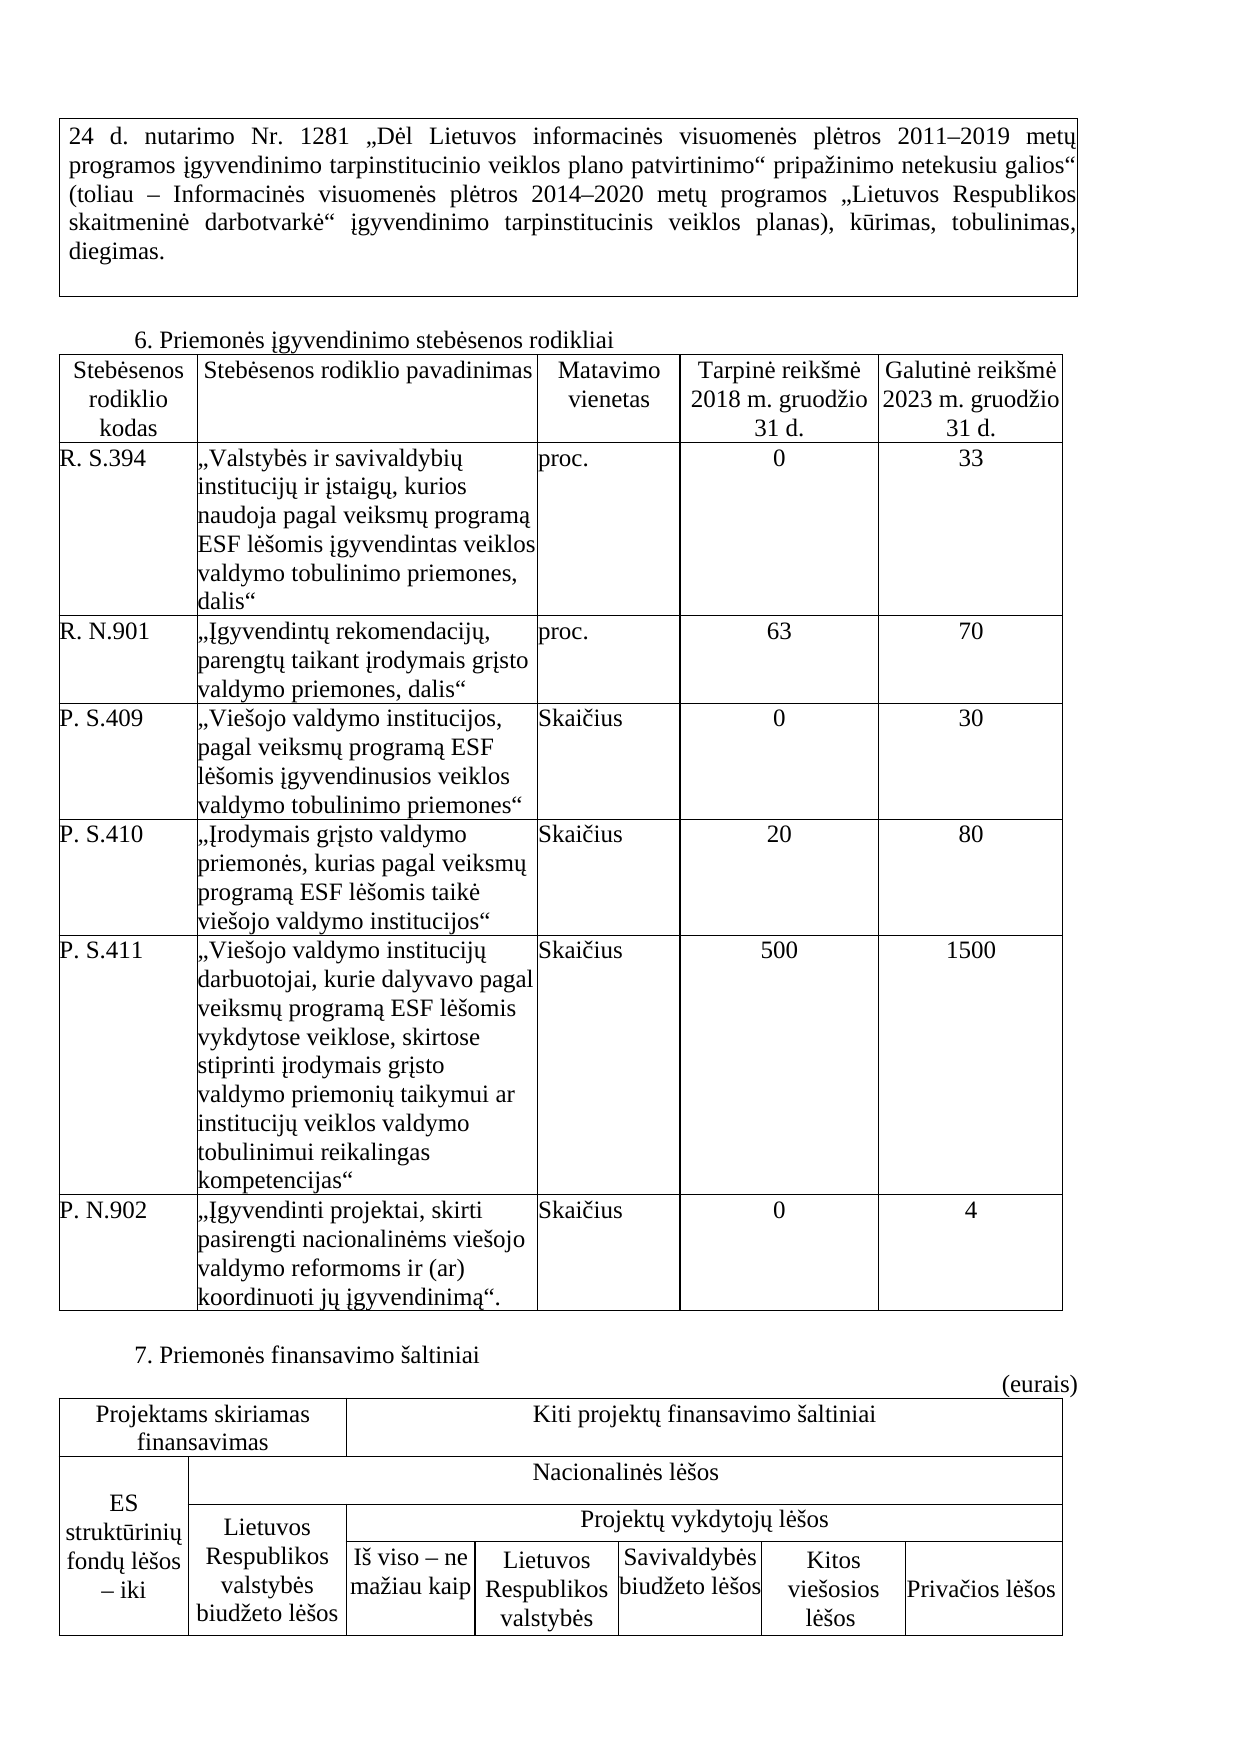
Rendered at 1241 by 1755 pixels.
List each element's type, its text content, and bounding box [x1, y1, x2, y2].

table_cell 0 [681, 443, 878, 615]
table_cell Privačios lėšos [906, 1542, 1062, 1635]
table_cell P. N.902 [60, 1195, 197, 1310]
table_cell 0 [681, 1195, 878, 1310]
table_cell proc. [538, 616, 679, 702]
table_header Stebėsenos rodiklio kodas [60, 355, 197, 442]
table_header Tarpinė reikšmė 2018 m. gruodžio 31 d. [681, 355, 878, 442]
table_cell 1500 [879, 936, 1062, 1194]
table_cell Iš viso – ne mažiau kaip [347, 1542, 474, 1635]
table_cell 20 [681, 820, 878, 934]
table_cell Skaičius [538, 936, 679, 1194]
table_cell Savivaldybės biudžeto lėšos [619, 1542, 761, 1635]
table_cell „Įgyvendinti projektai, skirti pasirengti nacionalinėms viešojo valdymo reformoms ir (ar) koordinuoti jų įgyvendinimą“. [198, 1195, 537, 1310]
table_header Matavimo vienetas [538, 355, 679, 442]
table_cell Kitos viešosios lėšos [762, 1542, 905, 1635]
table_cell 33 [879, 443, 1062, 615]
table_cell „Viešojo valdymo institucijų darbuotojai, kurie dalyvavo pagal veiksmų programą ESF lėšomis vykdytose veiklose, skirtose stiprinti įrodymais grįsto valdymo priemonių taikymui ar institucijų veiklos valdymo tobulinimui reikalingas kompetencijas“ [198, 936, 537, 1194]
table_cell Nacionalinės lėšos [189, 1457, 1062, 1503]
table_cell Lietuvos Respublikos valstybės [476, 1542, 618, 1635]
table_cell Projektų vykdytojų lėšos [347, 1505, 1062, 1541]
table_cell 500 [681, 936, 878, 1194]
table_cell proc. [538, 443, 679, 615]
table_cell „Įgyvendintų rekomendacijų, parengtų taikant įrodymais grįsto valdymo priemones, dalis“ [198, 616, 537, 702]
table_cell „Valstybės ir savivaldybių institucijų ir įstaigų, kurios naudoja pagal veiksmų programą ESF lėšomis įgyvendintas veiklos valdymo tobulinimo priemones, dalis“ [198, 443, 537, 615]
table_cell P. S.409 [60, 704, 197, 818]
table_header Stebėsenos rodiklio pavadinimas [198, 355, 537, 442]
text 6. Priemonės įgyvendinimo stebėsenos rodikliai [59, 326, 1078, 354]
table_cell P. S.410 [60, 820, 197, 934]
table_cell 80 [879, 820, 1062, 934]
text 24 d. nutarimo Nr. 1281 „Dėl Lietuvos informacinės visuomenės plėtros 2011–2019 metų programos įgyvendinimo tarpinstitucinio veiklos plano patvirtinimo“ pripažinimo netekusiu galios“ (toliau – Informacinės visuomenės plėtros 2014–2020 metų programos „Lietuvos Respublikos skaitmeninė darbotvarkė“ įgyvendinimo tarpinstitucinis veiklos planas), kūrimas, tobulinimas, diegimas. [60, 119, 1077, 265]
text (eurais) [59, 1369, 1078, 1398]
table_cell R. N.901 [60, 616, 197, 702]
table_cell 4 [879, 1195, 1062, 1310]
table_cell Skaičius [538, 1195, 679, 1310]
table_cell „Viešojo valdymo institucijos, pagal veiksmų programą ESF lėšomis įgyvendinusios veiklos valdymo tobulinimo priemones“ [198, 704, 537, 818]
table_cell R. S.394 [60, 443, 197, 615]
table_cell Skaičius [538, 704, 679, 818]
table_cell Skaičius [538, 820, 679, 934]
table_header Galutinė reikšmė 2023 m. gruodžio 31 d. [879, 355, 1062, 442]
table_cell 30 [879, 704, 1062, 818]
table_header Projektams skiriamas finansavimas [60, 1399, 346, 1456]
table_cell 63 [681, 616, 878, 702]
text 7. Priemonės finansavimo šaltiniai [59, 1340, 1078, 1369]
table_cell ES struktūrinių fondų lėšos – iki [60, 1457, 188, 1635]
table_cell Lietuvos Respublikos valstybės biudžeto lėšos – iki [189, 1505, 346, 1635]
table_cell „Įrodymais grįsto valdymo priemonės, kurias pagal veiksmų programą ESF lėšomis taikė viešojo valdymo institucijos“ [198, 820, 537, 934]
table_header Kiti projektų finansavimo šaltiniai [347, 1399, 1062, 1456]
table_cell 0 [681, 704, 878, 818]
table_cell 70 [879, 616, 1062, 702]
table_cell P. S.411 [60, 936, 197, 1194]
